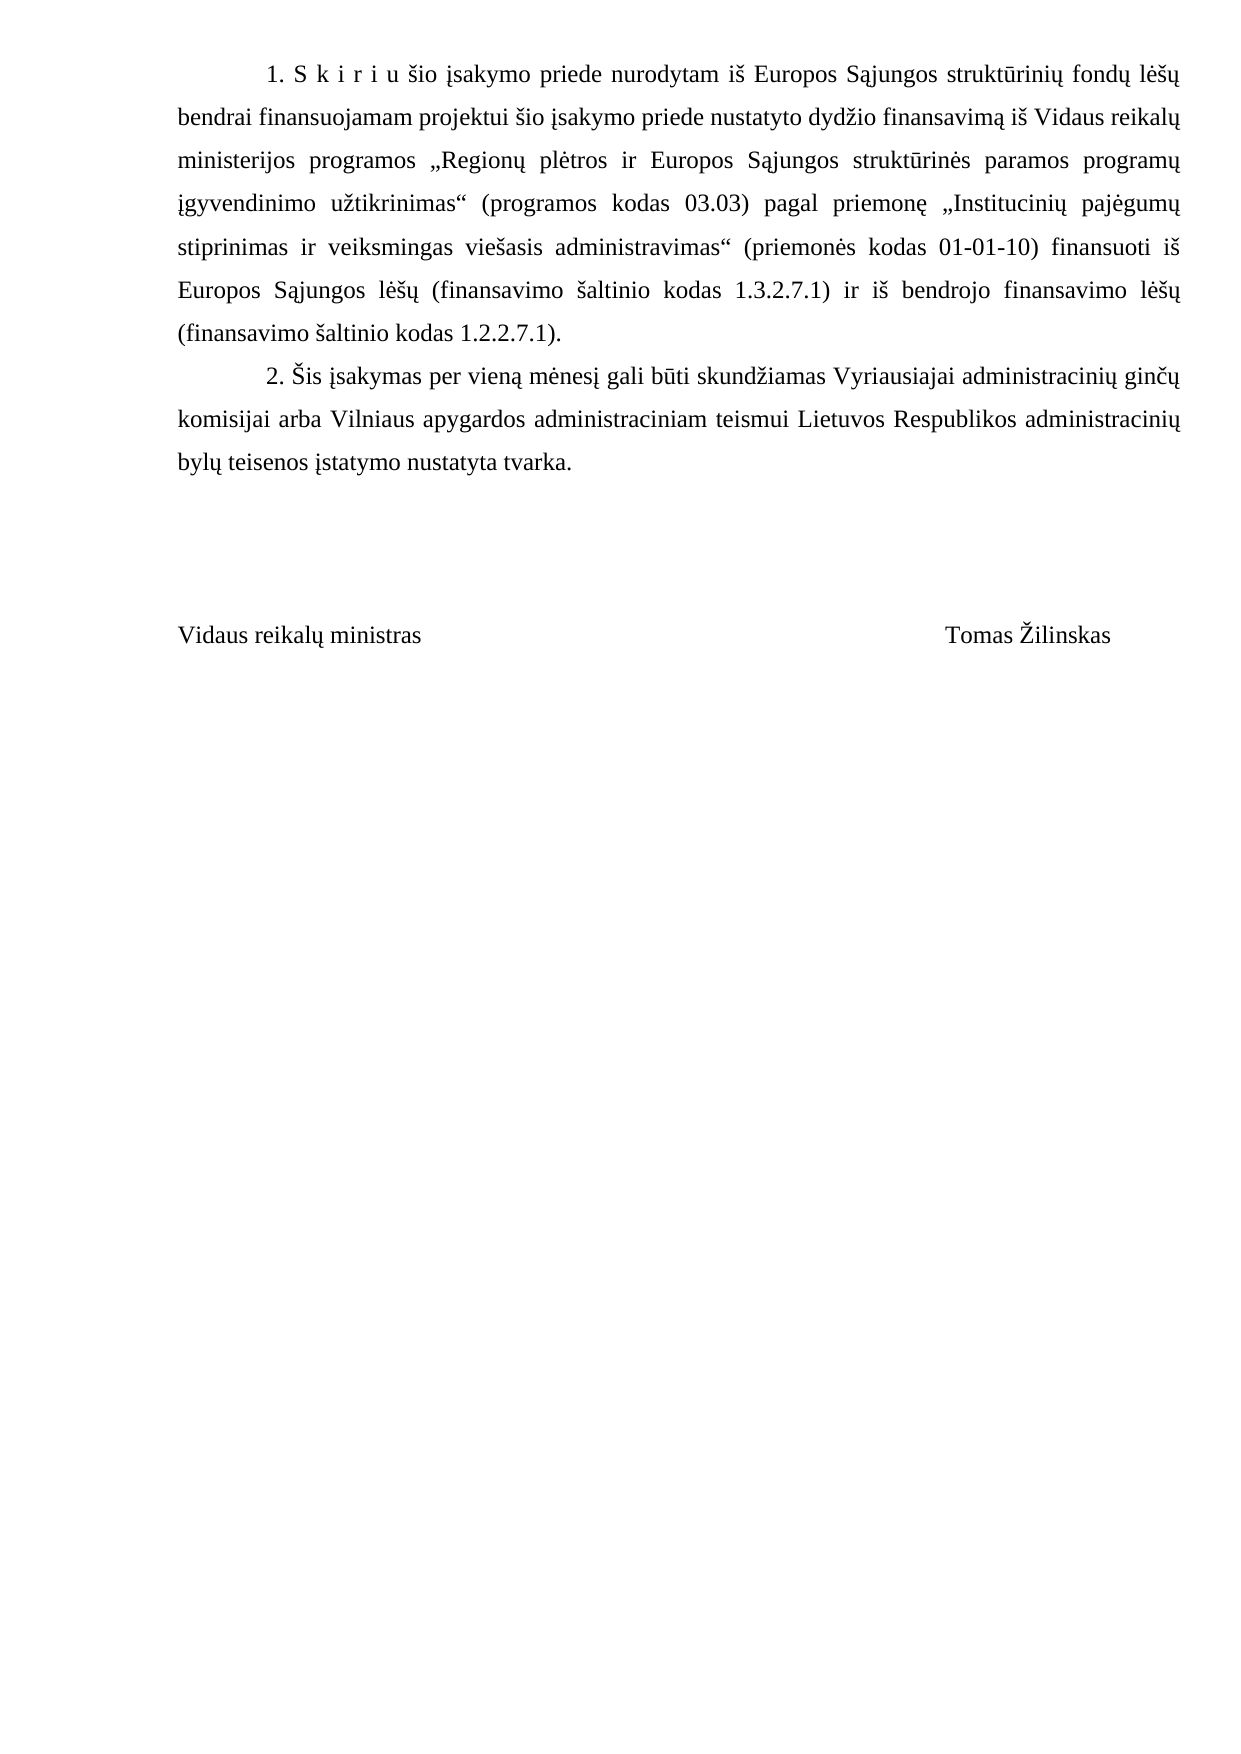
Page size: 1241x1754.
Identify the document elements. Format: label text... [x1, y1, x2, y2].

text 1. S k i r i u šio įsakymo priede nurodytam iš Europos Sąjungos struktūrinių fondų lėšų bendrai finansuojamam projektui šio įsakymo priede nustatyto dydžio finansavimą iš Vidaus reikalų ministerijos programos „Regionų plėtros ir Europos Sąjungos struktūrinės paramos programų įgyvendinimo užtikrinimas“ (programos kodas 03.03) pagal priemonę „Institucinių pajėgumų stiprinimas ir veiksmingas viešasis administravimas“ (priemonės kodas 01-01-10) finansuoti iš Europos Sąjungos lėšų (finansavimo šaltinio kodas 1.3.2.7.1) ir iš bendrojo finansavimo lėšų (finansavimo šaltinio kodas 1.2.2.7.1). [177, 59, 1181, 347]
text Vidaus reikalų ministras Tomas Žilinskas [177, 620, 1181, 648]
text 2. Šis įsakymas per vieną mėnesį gali būti skundžiamas Vyriausiajai administracinių ginčų komisijai arba Vilniaus apygardos administraciniam teismui Lietuvos Respublikos administracinių bylų teisenos įstatymo nustatyta tvarka. [177, 361, 1181, 476]
